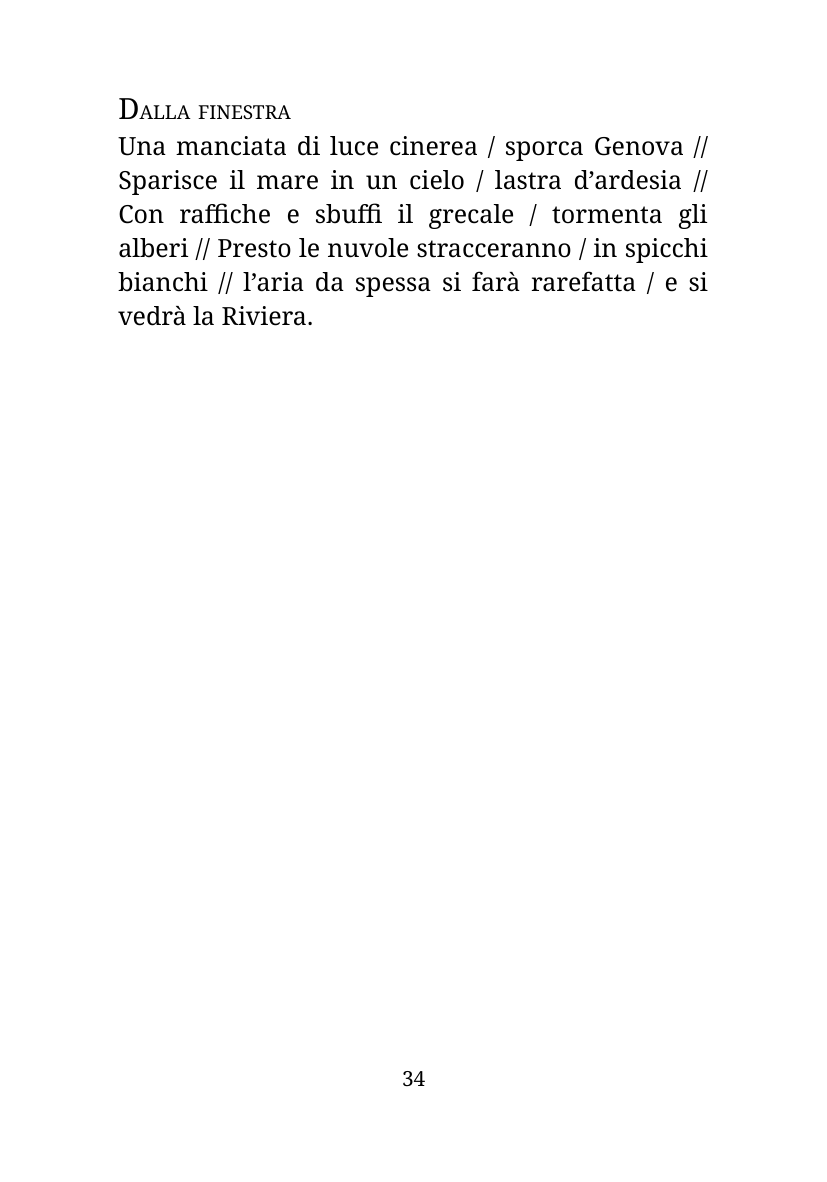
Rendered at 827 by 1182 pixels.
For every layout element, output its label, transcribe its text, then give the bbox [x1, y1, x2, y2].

text Una manciata di luce cinerea / sporca Genova // Sparisce il mare in un cielo / lastra d’ardesia // Con raffiche e sbuffi il grecale / tormenta gli alberi // Presto le nuvole stracceranno / in spicchi bianchi // l’aria da spessa si farà rarefatta / e si vedrà la Riviera. [118, 128, 709, 333]
text Dalla finestra [118, 88, 709, 128]
